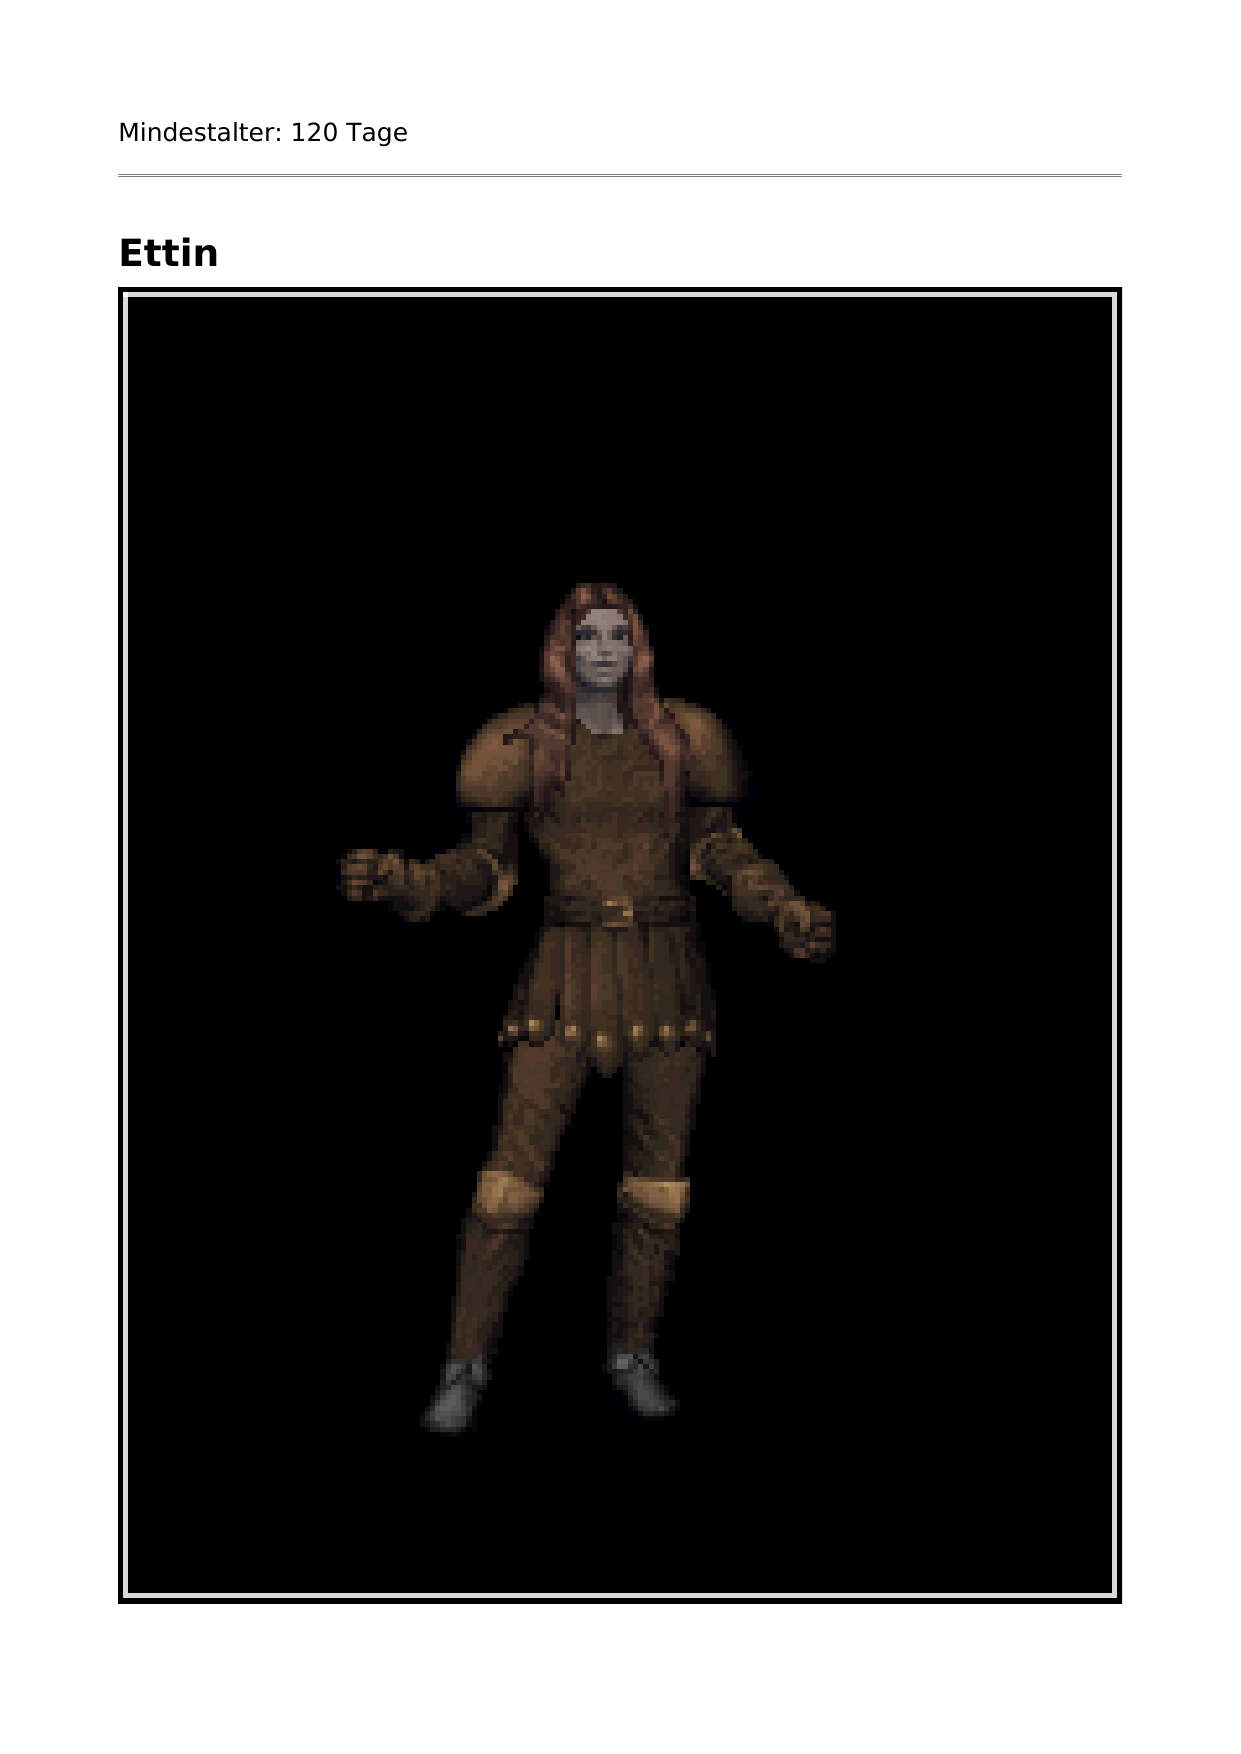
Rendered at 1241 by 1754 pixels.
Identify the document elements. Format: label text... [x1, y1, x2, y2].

picture [118, 287, 1123, 1604]
subtitle Ettin [118, 231, 1122, 275]
text Mindestalter: 120 Tage [118, 118, 1122, 147]
